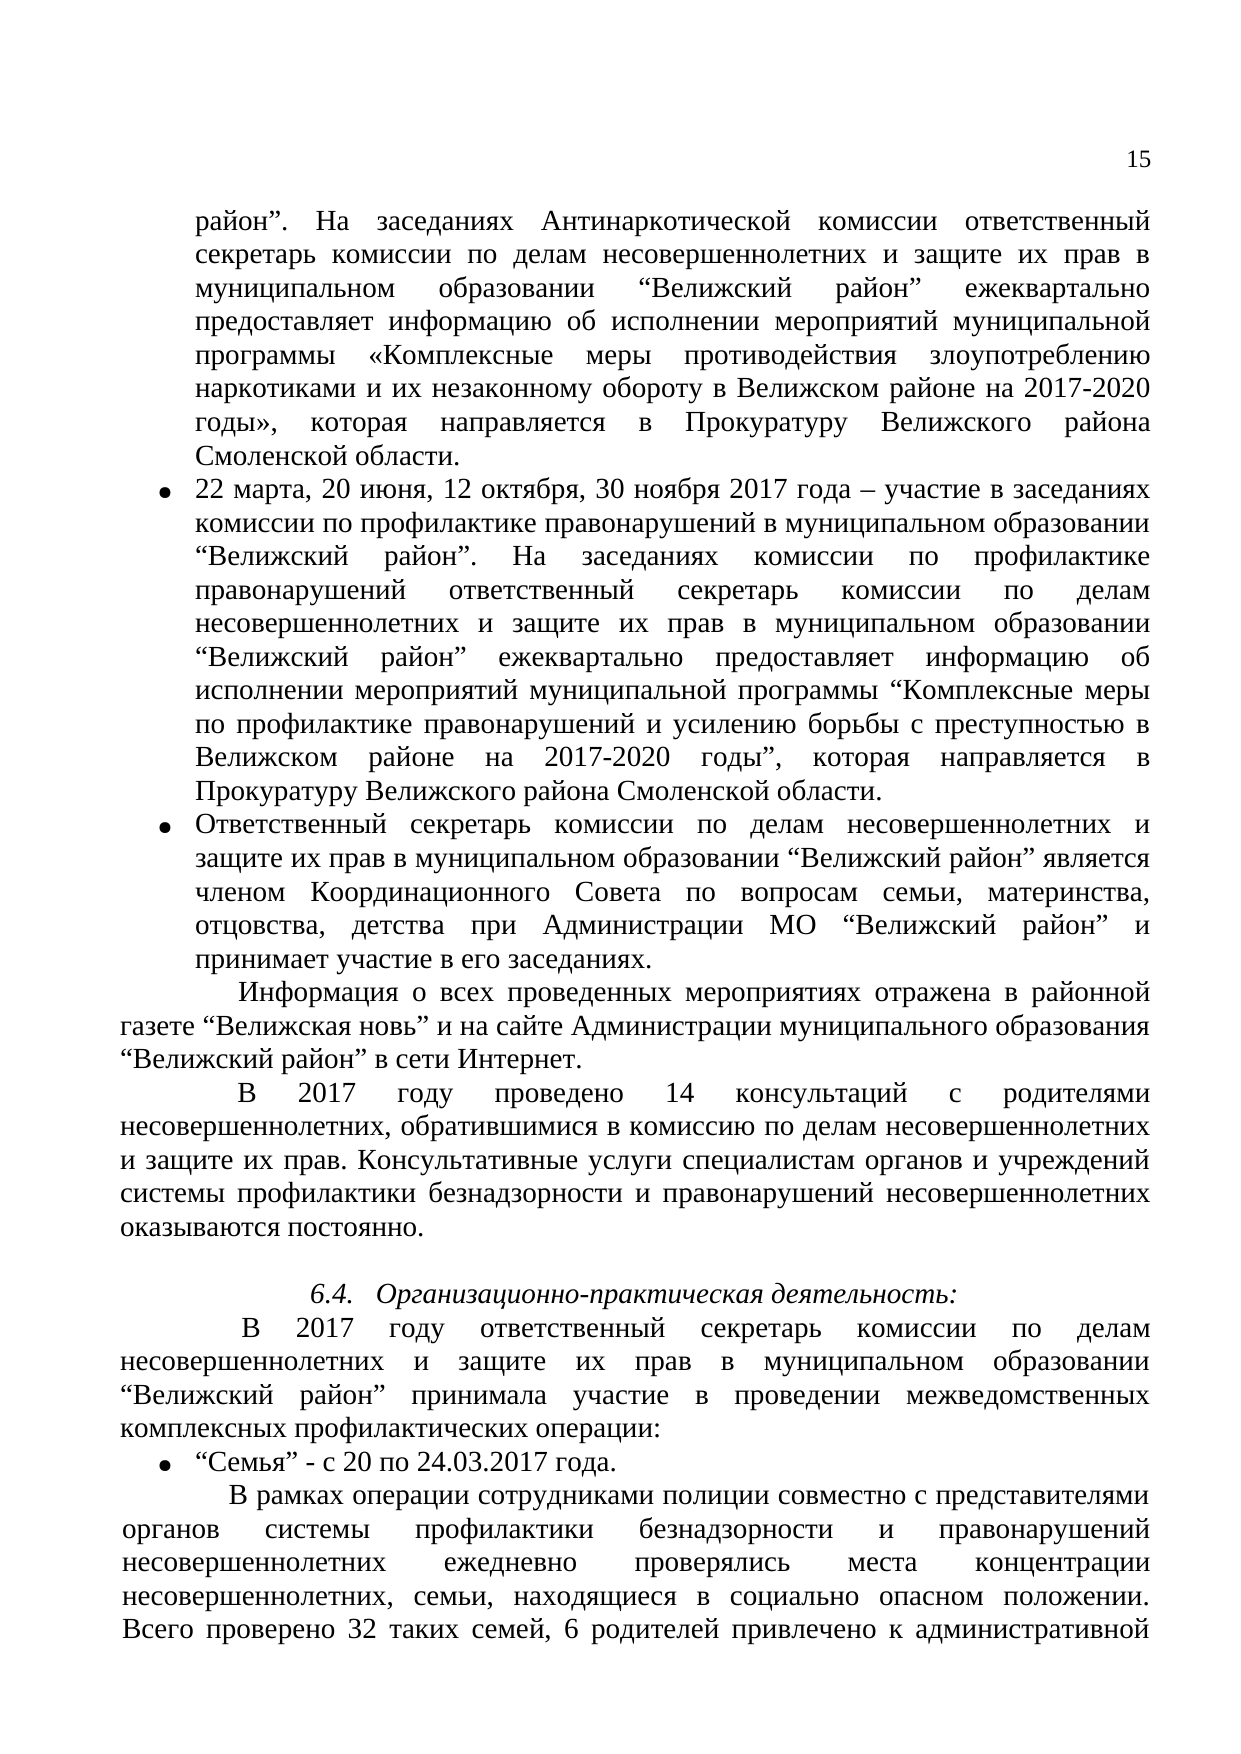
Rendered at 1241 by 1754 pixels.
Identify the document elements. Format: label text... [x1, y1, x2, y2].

list “Семья” - с 20 по 24.03.2017 года. [157, 1444, 1151, 1477]
list 22 марта, 20 июня, 12 октября, 30 ноября 2017 года – участие в заседаниях комиссии по профилактике правонарушений в муниципальном образовании “Велижский район”. На заседаниях комиссии по профилактике правонарушений ответственный секретарь комиссии по делам несовершеннолетних и защите их прав в муниципальном образовании “Велижский район” ежеквартально предоставляет информацию об исполнении мероприятий муниципальной программы “Комплексные меры по профилактике правонарушений и усилению борьбы с преступностью в Велижском районе на 2017-2020 годы”, которая направляется в Прокуратуру Велижского района Смоленской области. [157, 471, 1151, 807]
list В рамках операции сотрудниками полиции совместно с представителями органов системы профилактики безнадзорности и правонарушений несовершеннолетних ежедневно проверялись места концентрации несовершеннолетних, семьи, находящиеся в социально опасном положении. Всего проверено 32 таких семей, 6 родителей привлечено к административной [84, 1477, 1151, 1645]
list Ответственный секретарь комиссии по делам несовершеннолетних и защите их прав в муниципальном образовании “Велижский район” является членом Координационного Совета по вопросам семьи, материнства, отцовства, детства при Администрации МО “Велижский район” и принимает участие в его заседаниях. [157, 807, 1151, 974]
list район”. На заседаниях Антинаркотической комиссии ответственный секретарь комиссии по делам несовершеннолетних и защите их прав в муниципальном образовании “Велижский район” ежеквартально предоставляет информацию об исполнении мероприятий муниципальной программы «Комплексные меры противодействия злоупотреблению наркотиками и их незаконному обороту в Велижском районе на 2017-2020 годы», которая направляется в Прокуратуру Велижского района Смоленской области. [157, 203, 1151, 471]
text Информация о всех проведенных мероприятиях отражена в районной газете “Велижская новь” и на сайте Администрации муниципального образования “Велижский район” в сети Интернет. [120, 974, 1151, 1075]
text В 2017 году проведено 14 консультаций с родителями несовершеннолетних, обратившимися в комиссию по делам несовершеннолетних и защите их прав. Консультативные услуги специалистам органов и учреждений системы профилактики безнадзорности и правонарушений несовершеннолетних оказываются постоянно. [120, 1075, 1151, 1243]
text 6.4. Организационно-практическая деятельность: [120, 1276, 1151, 1310]
text В 2017 году ответственный секретарь комиссии по делам несовершеннолетних и защите их прав в муниципальном образовании “Велижский район” принимала участие в проведении межведомственных комплексных профилактических операции: [120, 1310, 1151, 1444]
